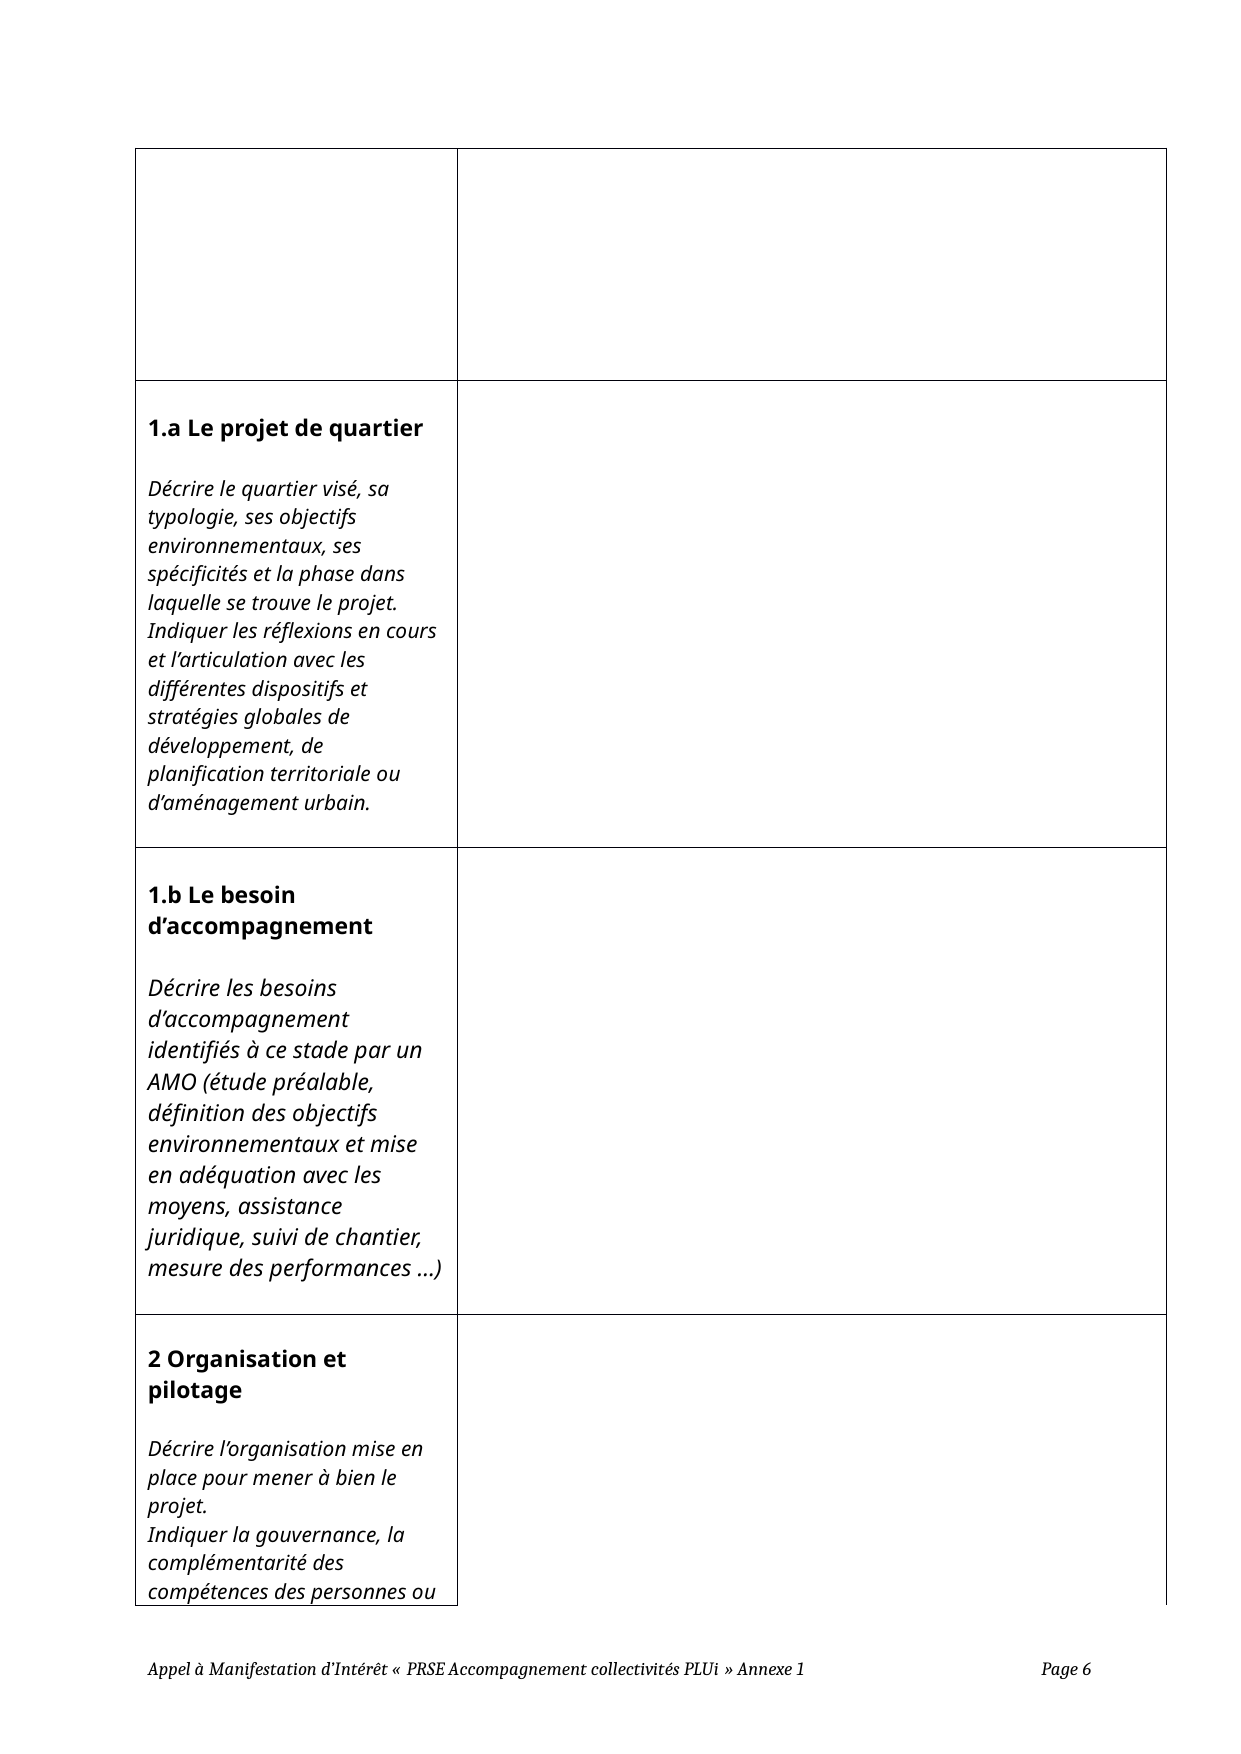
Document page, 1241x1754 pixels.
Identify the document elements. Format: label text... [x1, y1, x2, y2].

table_cell [136, 149, 457, 379]
table_cell 2 Organisation et pilotage Décrire l’organisation mise en place pour mener à bien le projet. Indiquer la gouvernance, la complémentarité des compétences des personnes ou [136, 1315, 457, 1605]
table_cell [458, 848, 1166, 1314]
table_cell [458, 1315, 1166, 1605]
table_cell 1.b Le besoin d’accompagnement Décrire les besoins d’accompagnement identifiés à ce stade par un AMO (étude préalable, définition des objectifs environnementaux et mise en adéquation avec les moyens, assistance juridique, suivi de chantier, mesure des performances …) [136, 848, 457, 1314]
table_cell [458, 149, 1166, 379]
table_cell [458, 381, 1166, 847]
table_cell 1.a Le projet de quartier Décrire le quartier visé, sa typologie, ses objectifs environnementaux, ses spécificités et la phase dans laquelle se trouve le projet. Indiquer les réflexions en cours et l’articulation avec les différentes dispositifs et stratégies globales de développement, de planification territoriale ou d’aménagement urbain. [136, 381, 457, 847]
